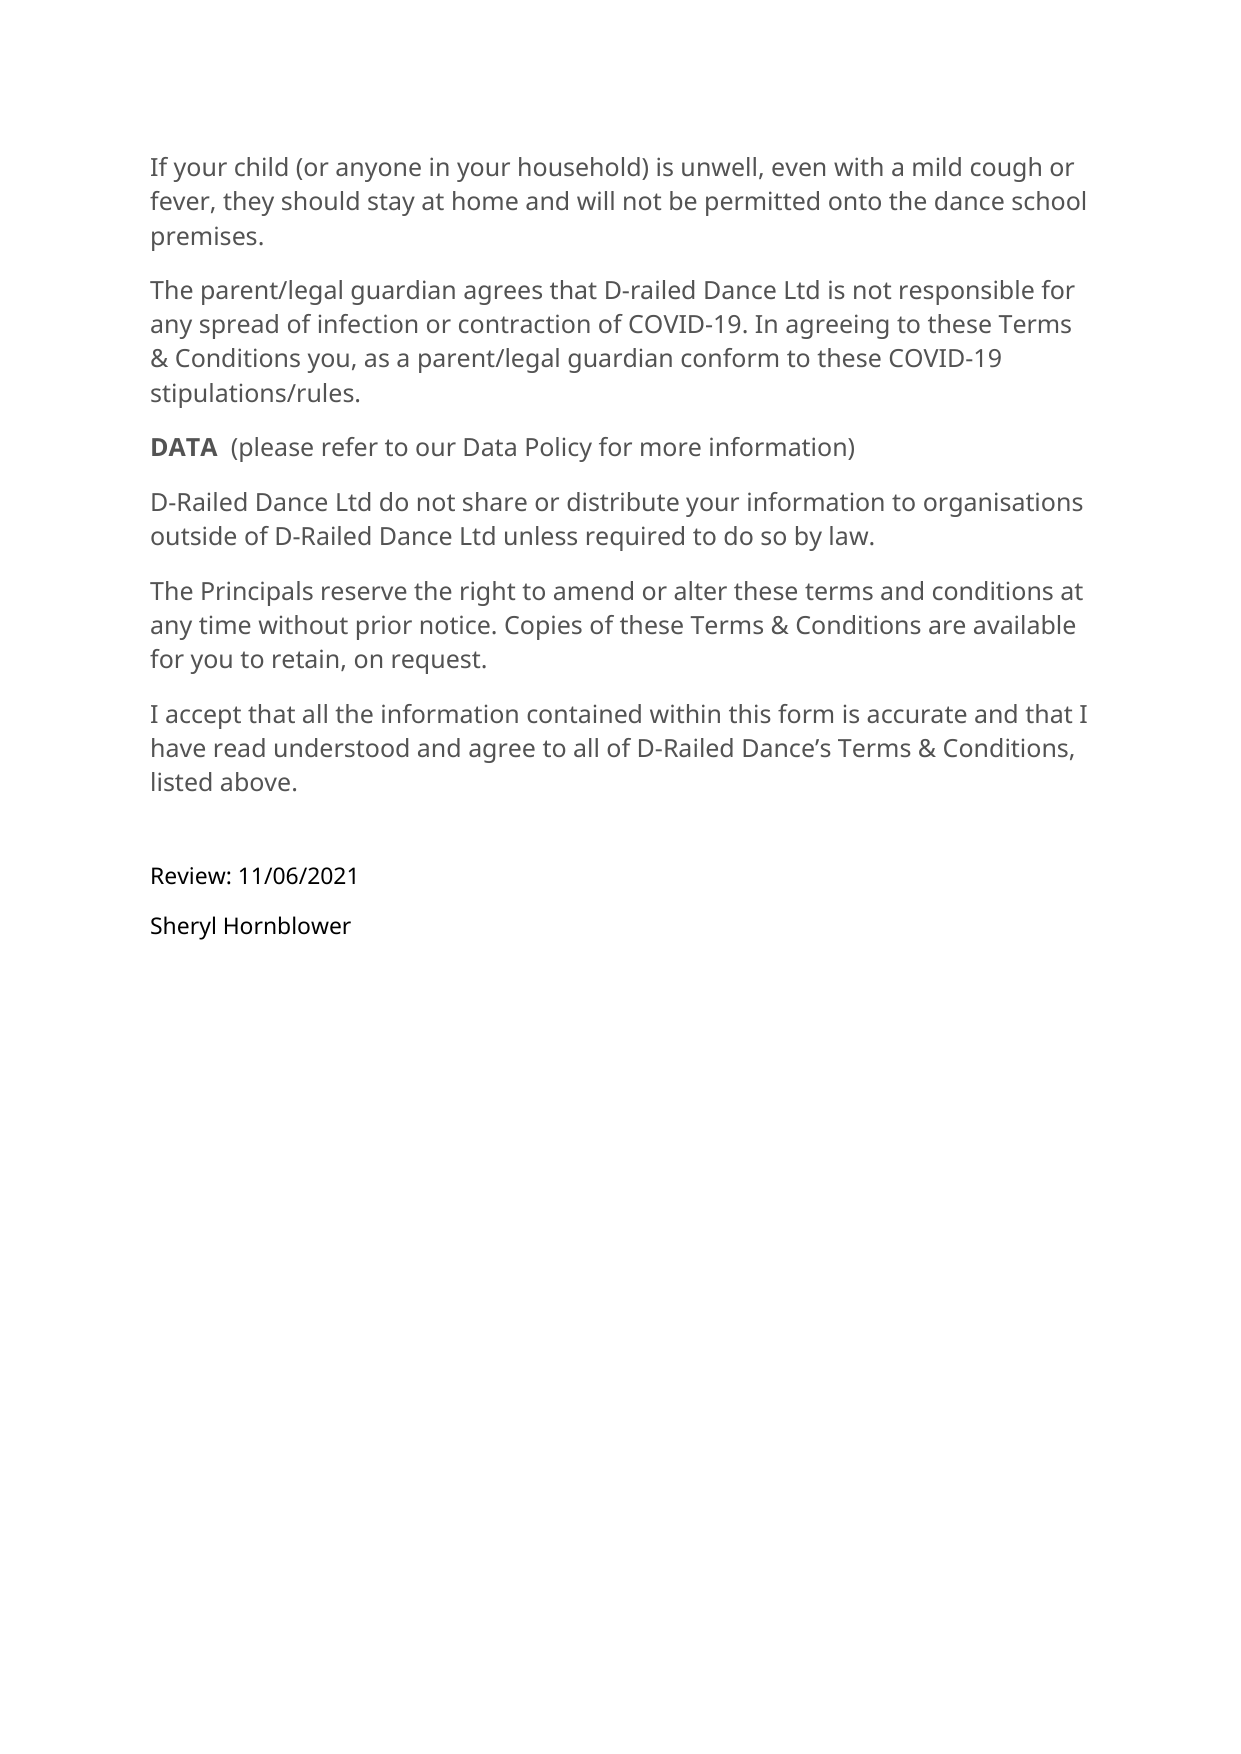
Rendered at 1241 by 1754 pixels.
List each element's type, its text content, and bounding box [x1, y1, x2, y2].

text I accept that all the information contained within this form is accurate and that I have read understood and agree to all of D-Railed Dance’s Terms & Conditions, listed above. [150, 697, 1090, 799]
text D-Railed Dance Ltd do not share or distribute your information to organisations outside of D-Railed Dance Ltd unless required to do so by law. [150, 485, 1090, 553]
text DATA (please refer to our Data Policy for more information) [150, 430, 1090, 464]
text The parent/legal guardian agrees that D-railed Dance Ltd is not responsible for any spread of infection or contraction of COVID-19. In agreeing to these Terms & Conditions you, as a parent/legal guardian conform to these COVID-19 stipulations/rules. [150, 273, 1090, 409]
text Review: 11/06/2021 [150, 860, 1090, 891]
text Sheryl Hornblower [150, 910, 1090, 941]
text The Principals reserve the right to amend or alter these terms and conditions at any time without prior notice. Copies of these Terms & Conditions are available for you to retain, on request. [150, 574, 1090, 676]
text If your child (or anyone in your household) is unwell, even with a mild cough or fever, they should stay at home and will not be permitted onto the dance school premises. [150, 150, 1090, 252]
